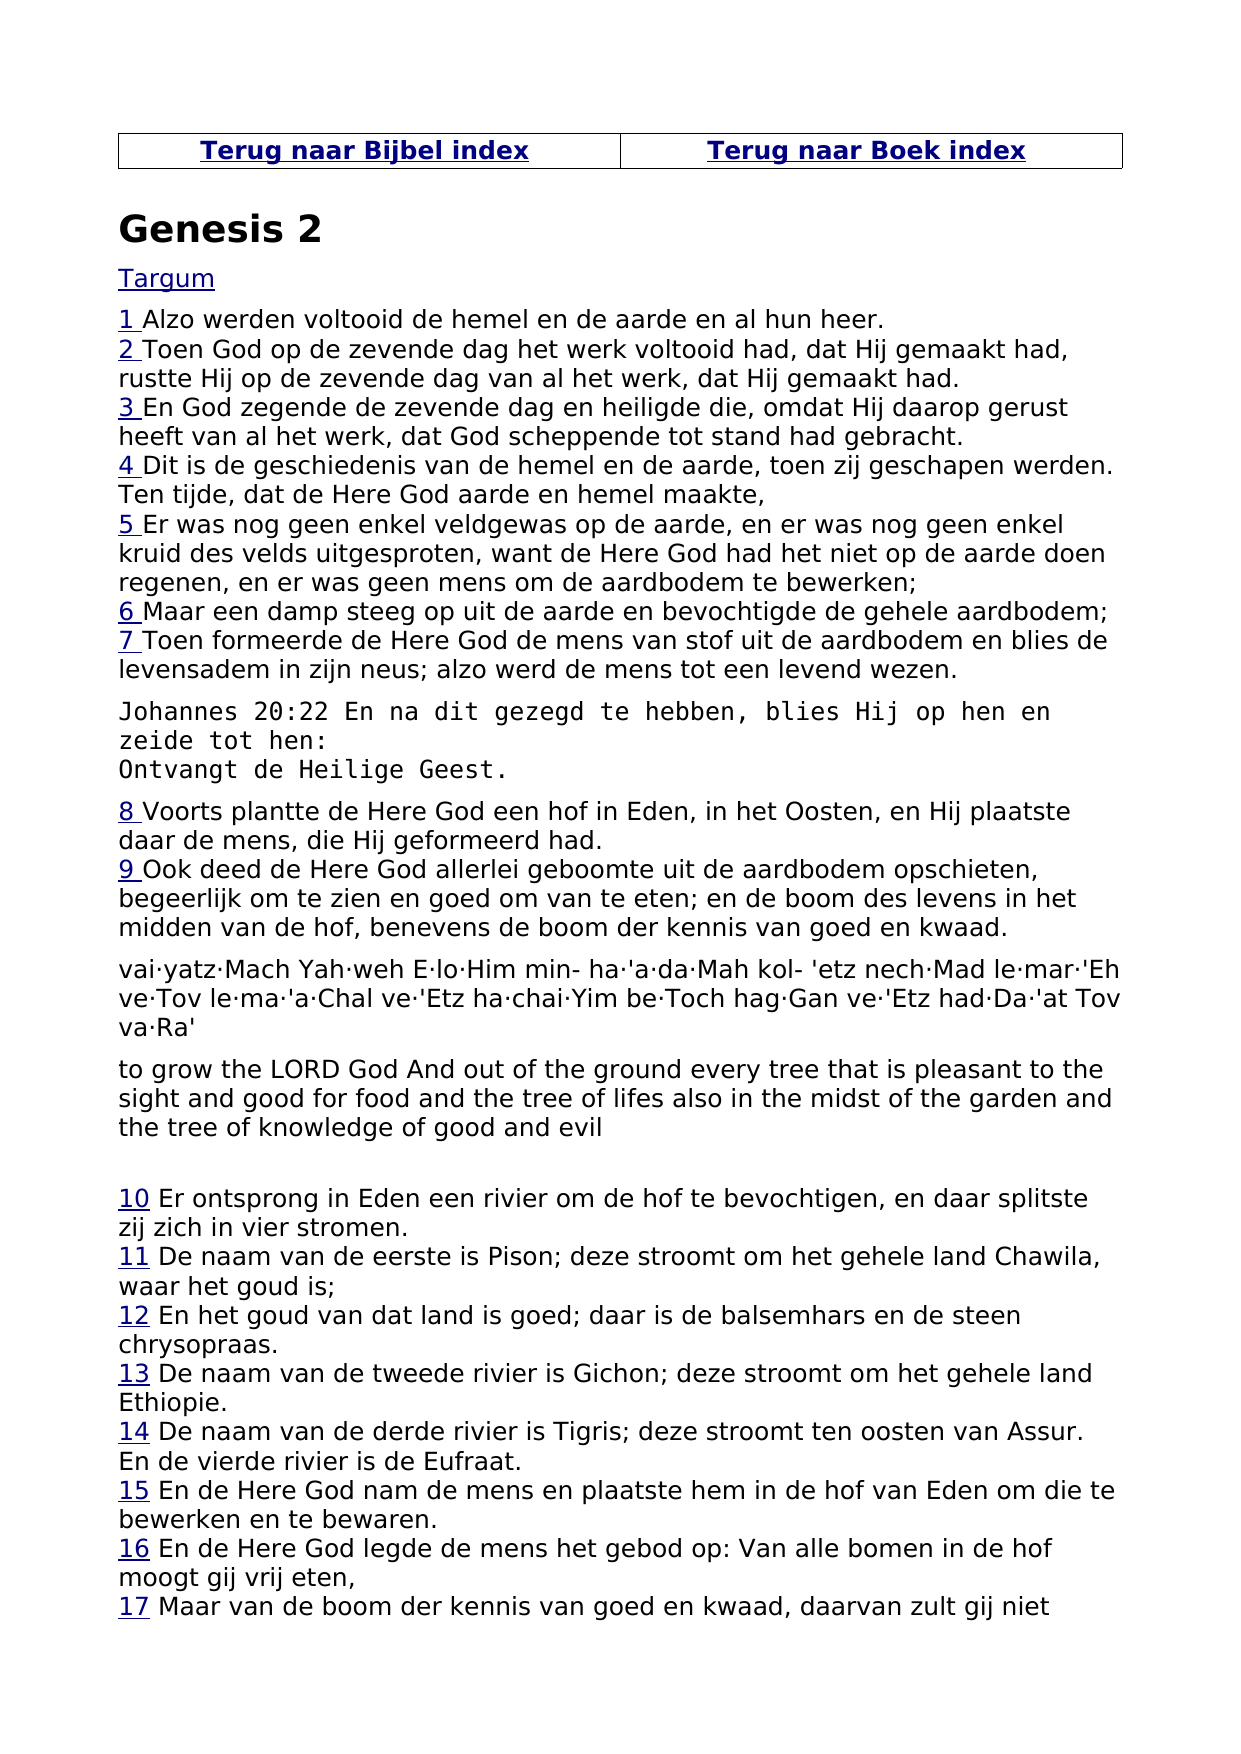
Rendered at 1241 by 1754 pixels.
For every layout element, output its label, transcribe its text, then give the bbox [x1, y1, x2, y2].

text 8 Voorts plantte de Here God een hof in Eden, in het Oosten, en Hij plaatste daar de mens, die Hij geformeerd had. 9 Ook deed de Here God allerlei geboomte uit de aardbodem opschieten, begeerlijk om te zien en goed om van te eten; en de boom des levens in het midden van de hof, benevens de boom der kennis van goed en kwaad. [118, 797, 1122, 942]
text Targum [118, 264, 1122, 293]
text 10 Er ontsprong in Eden een rivier om de hof te bevochtigen, en daar splitste zij zich in vier stromen. 11 De naam van de eerste is Pison; deze stroomt om het gehele land Chawila, waar het goud is; 12 En het goud van dat land is goed; daar is de balsemhars en de steen chrysopraas. 13 De naam van de tweede rivier is Gichon; deze stroomt om het gehele land Ethiopie. 14 De naam van de derde rivier is Tigris; deze stroomt ten oosten van Assur. En de vierde rivier is de Eufraat. 15 En de Here God nam de mens en plaatste hem in de hof van Eden om die te bewerken en te bewaren. 16 En de Here God legde de mens het gebod op: Van alle bomen in de hof moogt gij vrij eten, 17 Maar van de boom der kennis van goed en kwaad, daarvan zult gij niet [118, 1155, 1122, 1622]
table_header Terug naar Bijbel index [119, 134, 620, 168]
text 1 Alzo werden voltooid de hemel en de aarde en al hun heer. 2 Toen God op de zevende dag het werk voltooid had, dat Hij gemaakt had, rustte Hij op de zevende dag van al het werk, dat Hij gemaakt had. 3 En God zegende de zevende dag en heiligde die, omdat Hij daarop gerust heeft van al het werk, dat God scheppende tot stand had gebracht. 4 Dit is de geschiedenis van de hemel en de aarde, toen zij geschapen werden. Ten tijde, dat de Here God aarde en hemel maakte, 5 Er was nog geen enkel veldgewas op de aarde, en er was nog geen enkel kruid des velds uitgesproten, want de Here God had het niet op de aarde doen regenen, en er was geen mens om de aardbodem te bewerken; 6 Maar een damp steeg op uit de aarde en bevochtigde de gehele aardbodem; 7 Toen formeerde de Here God de mens van stof uit de aardbodem en blies de levensadem in zijn neus; alzo werd de mens tot een levend wezen. [118, 306, 1122, 685]
text vai·yatz·Mach Yah·weh E·lo·Him min- ha·'a·da·Mah kol- 'etz nech·Mad le·mar·'Eh ve·Tov le·ma·'a·Chal ve·'Etz ha·chai·Yim be·Toch hag·Gan ve·'Etz had·Da·'at Tov va·Ra' [118, 955, 1122, 1042]
subtitle Genesis 2 [118, 208, 1122, 252]
text Johannes 20:22 En na dit gezegd te hebben, blies Hij op hen en zeide tot hen: Ontvangt de Heilige Geest. [118, 697, 1122, 785]
table_header Terug naar Boek index [621, 134, 1122, 168]
text to grow the LORD God And out of the ground every tree that is pleasant to the sight and good for food and the tree of lifes also in the midst of the garden and the tree of knowledge of good and evil [118, 1055, 1122, 1142]
